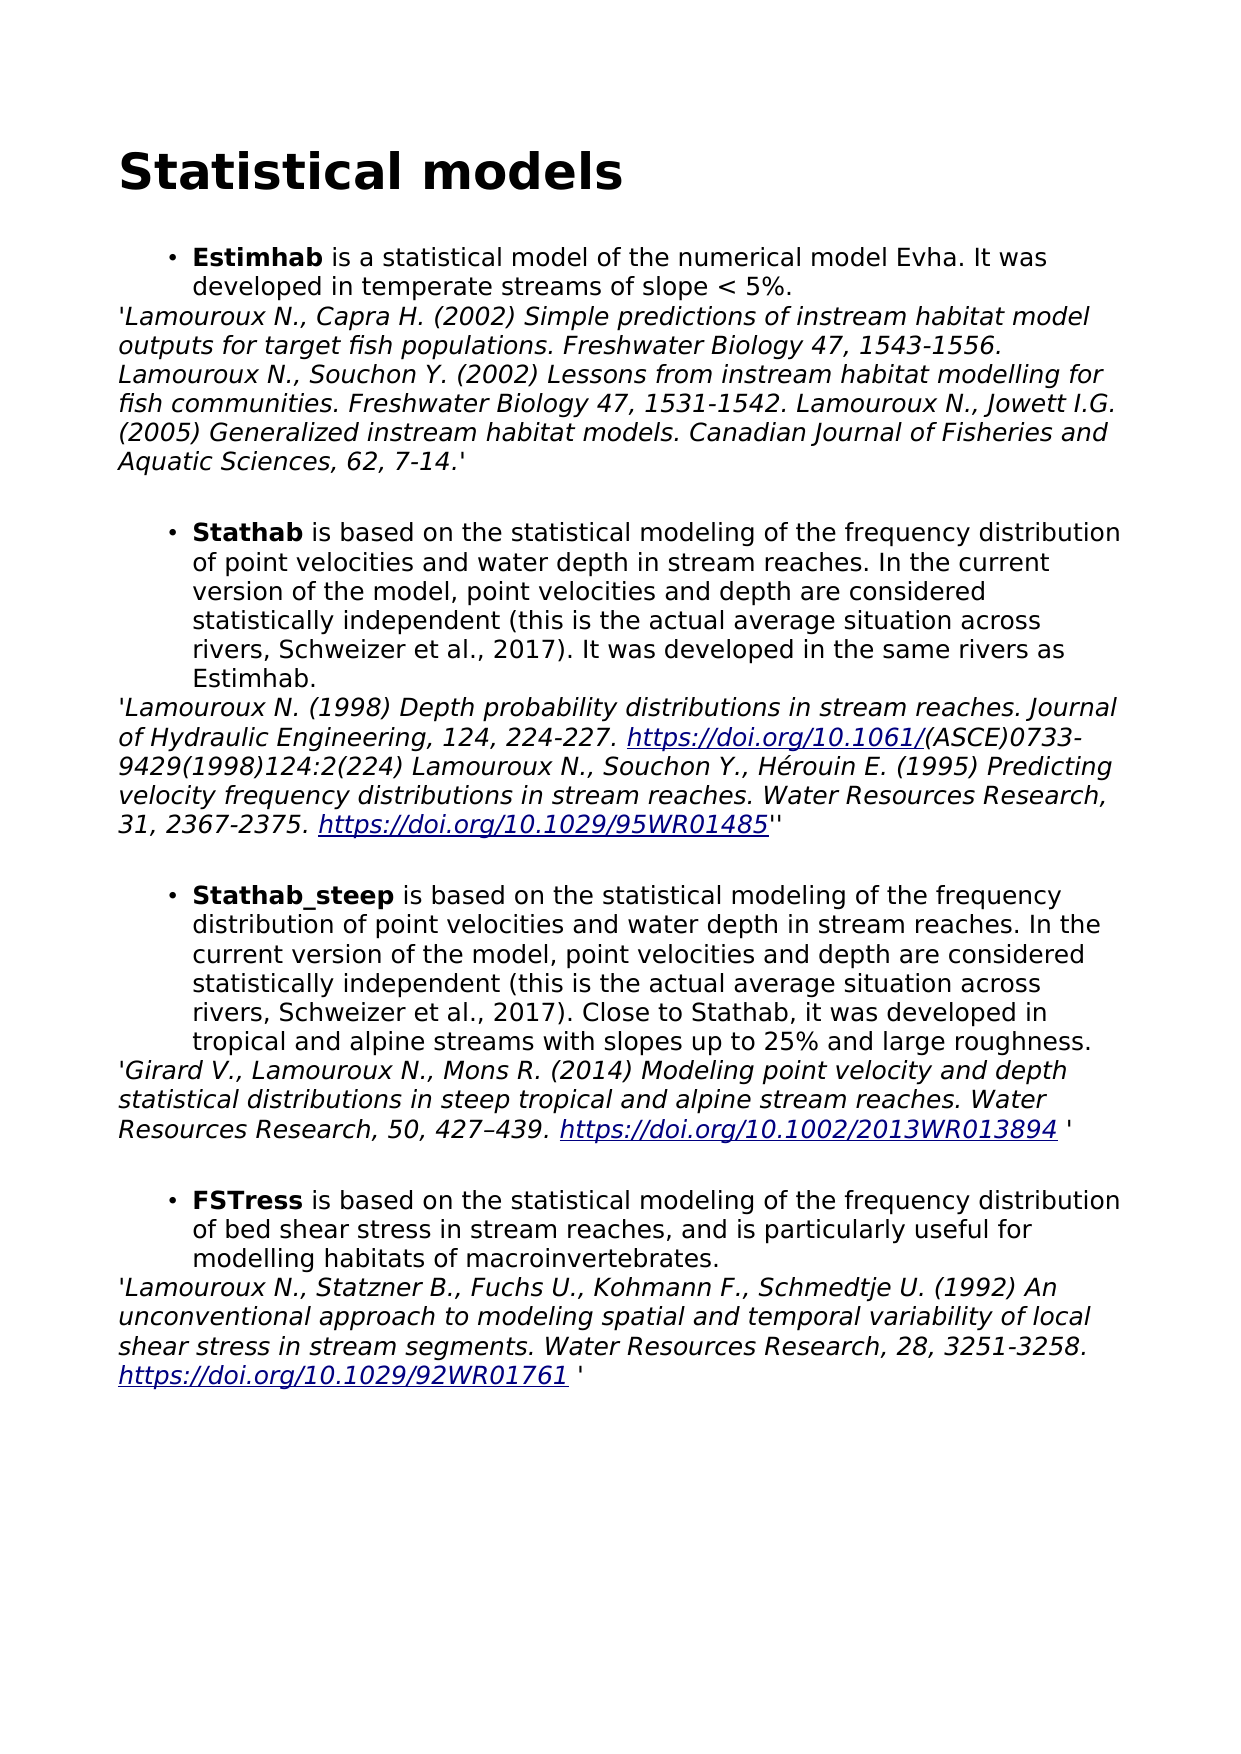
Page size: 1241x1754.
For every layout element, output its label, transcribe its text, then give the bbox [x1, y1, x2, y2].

text 'Lamouroux N. (1998) Depth probability distributions in stream reaches. Journal of Hydraulic Engineering, 124, 224-227. https://doi.org/10.1061/(ASCE)0733-9429(1998)124:2(224) Lamouroux N., Souchon Y., Hérouin E. (1995) Predicting velocity frequency distributions in stream reaches. Water Resources Research, 31, 2367-2375. https://doi.org/10.1029/95WR01485'' [118, 694, 1122, 839]
text 'Lamouroux N., Statzner B., Fuchs U., Kohmann F., Schmedtje U. (1992) An unconventional approach to modeling spatial and temporal variability of local shear stress in stream segments. Water Resources Research, 28, 3251-3258. https://doi.org/10.1029/92WR01761 ' [118, 1273, 1122, 1390]
list Stathab is based on the statistical modeling of the frequency distribution of point velocities and water depth in stream reaches. In the current version of the model, point velocities and depth are considered statistically independent (this is the actual average situation across rivers, Schweizer et al., 2017). It was developed in the same rivers as Estimhab. [177, 519, 1122, 694]
list Estimhab is a statistical model of the numerical model Evha. It was developed in temperate streams of slope < 5%. [177, 243, 1122, 302]
list Stathab_steep is based on the statistical modeling of the frequency distribution of point velocities and water depth in stream reaches. In the current version of the model, point velocities and depth are considered statistically independent (this is the actual average situation across rivers, Schweizer et al., 2017). Close to Stathab, it was developed in tropical and alpine streams with slopes up to 25% and large roughness. [177, 881, 1122, 1056]
subtitle Statistical models [118, 143, 1122, 201]
text 'Girard V., Lamouroux N., Mons R. (2014) Modeling point velocity and depth statistical distributions in steep tropical and alpine stream reaches. Water Resources Research, 50, 427–439. https://doi.org/10.1002/2013WR013894 ' [118, 1056, 1122, 1144]
text 'Lamouroux N., Capra H. (2002) Simple predictions of instream habitat model outputs for target fish populations. Freshwater Biology 47, 1543-1556. Lamouroux N., Souchon Y. (2002) Lessons from instream habitat modelling for fish communities. Freshwater Biology 47, 1531-1542. Lamouroux N., Jowett I.G. (2005) Generalized instream habitat models. Canadian Journal of Fisheries and Aquatic Sciences, 62, 7-14.' [118, 302, 1122, 477]
list FSTress is based on the statistical modeling of the frequency distribution of bed shear stress in stream reaches, and is particularly useful for modelling habitats of macroinvertebrates. [177, 1186, 1122, 1273]
